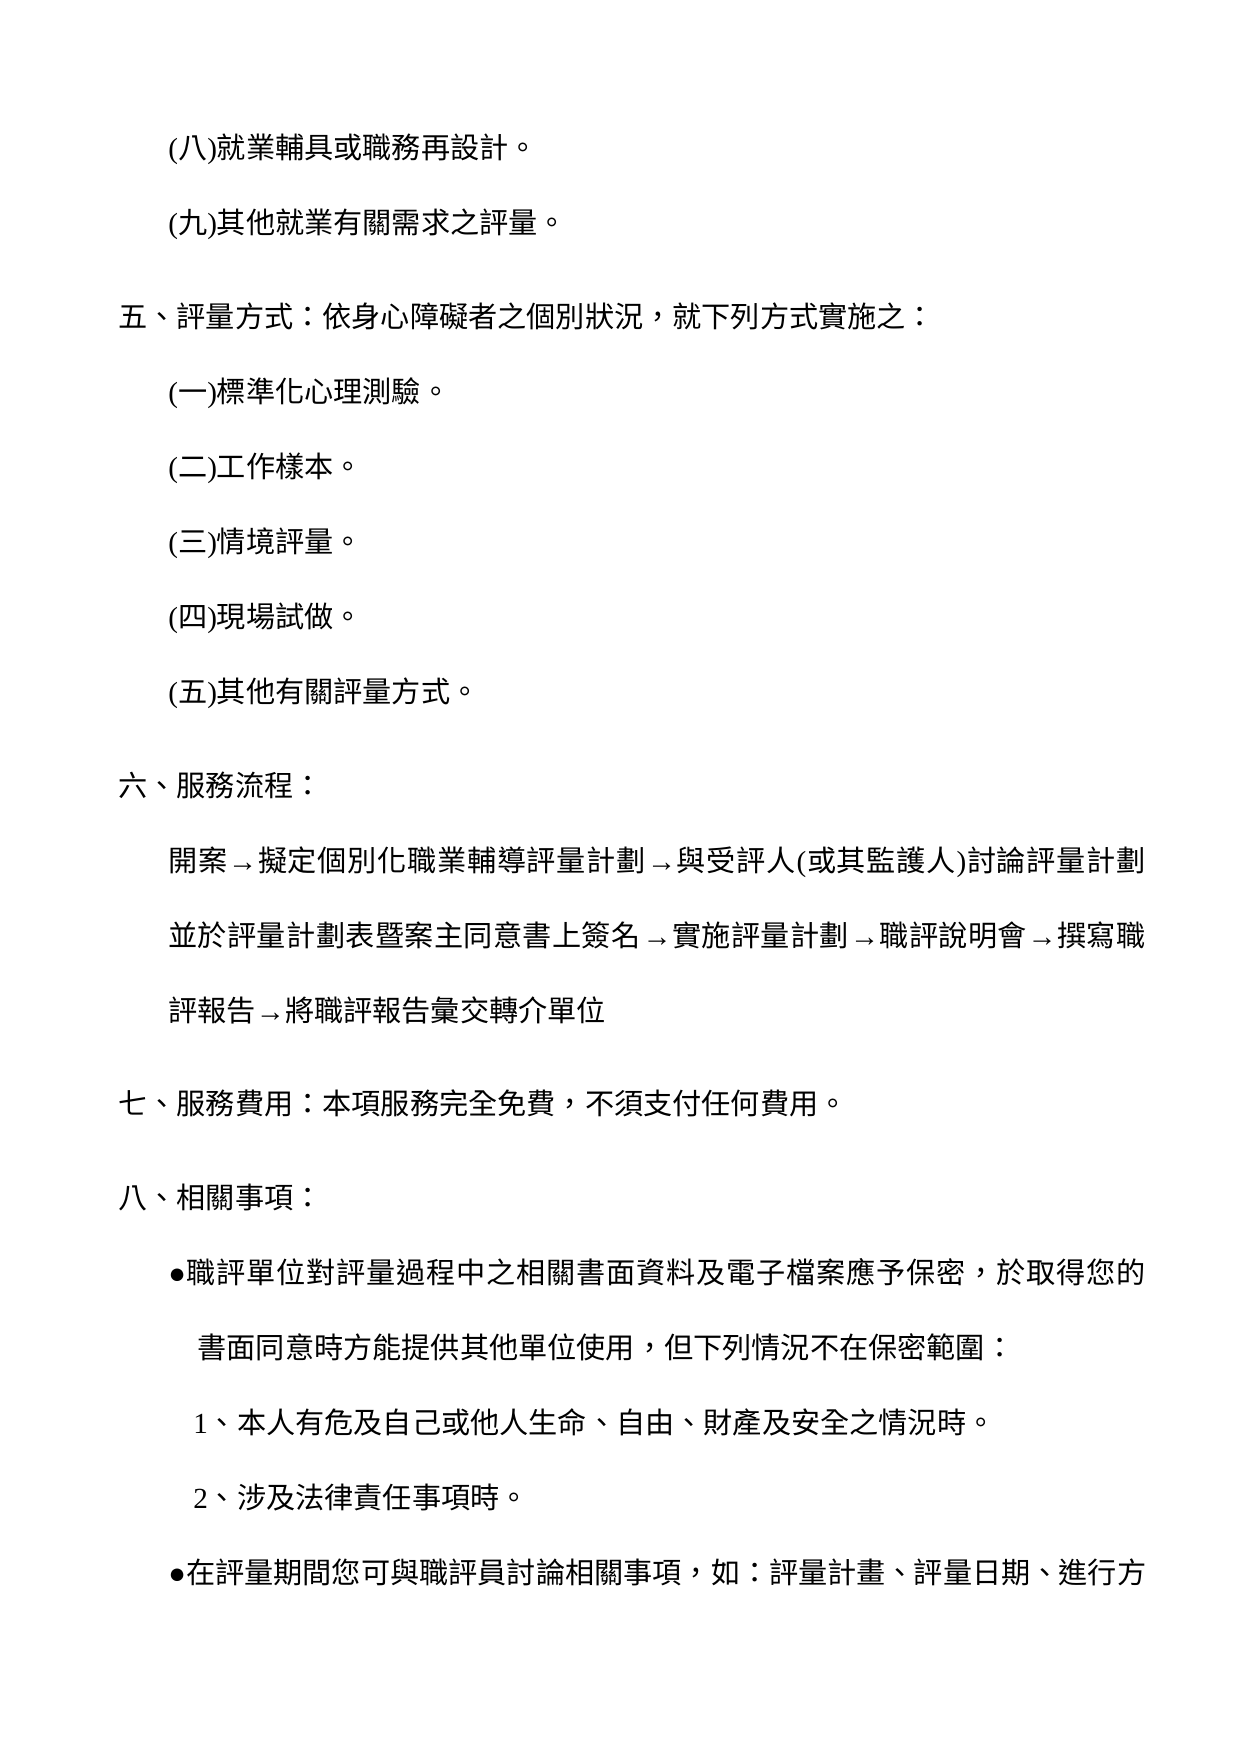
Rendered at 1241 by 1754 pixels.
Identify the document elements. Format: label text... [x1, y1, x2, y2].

text 七、服務費用：本項服務完全免費，不須支付任何費用。 [118, 1064, 1146, 1139]
text 五、評量方式：依身心障礙者之個別狀況，就下列方式實施之： [118, 277, 1146, 352]
text 開案→擬定個別化職業輔導評量計劃→與受評人(或其監護人)討論評量計劃並於評量計劃表暨案主同意書上簽名→實施評量計劃→職評說明會→撰寫職評報告→將職評報告彙交轉介單位 [168, 821, 1146, 1046]
text 八、相關事項： [118, 1158, 1146, 1233]
text ●職評單位對評量過程中之相關書面資料及電子檔案應予保密，於取得您的書面同意時方能提供其他單位使用，但下列情況不在保密範圍： [168, 1233, 1146, 1383]
text (四)現場試做。 [168, 577, 1146, 652]
text (八)就業輔具或職務再設計。 [168, 108, 1146, 183]
text (五)其他有關評量方式。 [168, 652, 1146, 727]
text 六、服務流程： [118, 746, 1146, 821]
text (九)其他就業有關需求之評量。 [168, 183, 1146, 258]
text 2、涉及法律責任事項時。 [193, 1458, 1146, 1533]
text (三)情境評量。 [168, 502, 1146, 577]
text ●在評量期間您可與職評員討論相關事項，如：評量計畫、評量日期、進行方 [168, 1533, 1146, 1608]
text (二)工作樣本。 [168, 427, 1146, 502]
text (一)標準化心理測驗。 [168, 352, 1146, 427]
text 1、本人有危及自己或他人生命、自由、財產及安全之情況時。 [193, 1383, 1146, 1458]
